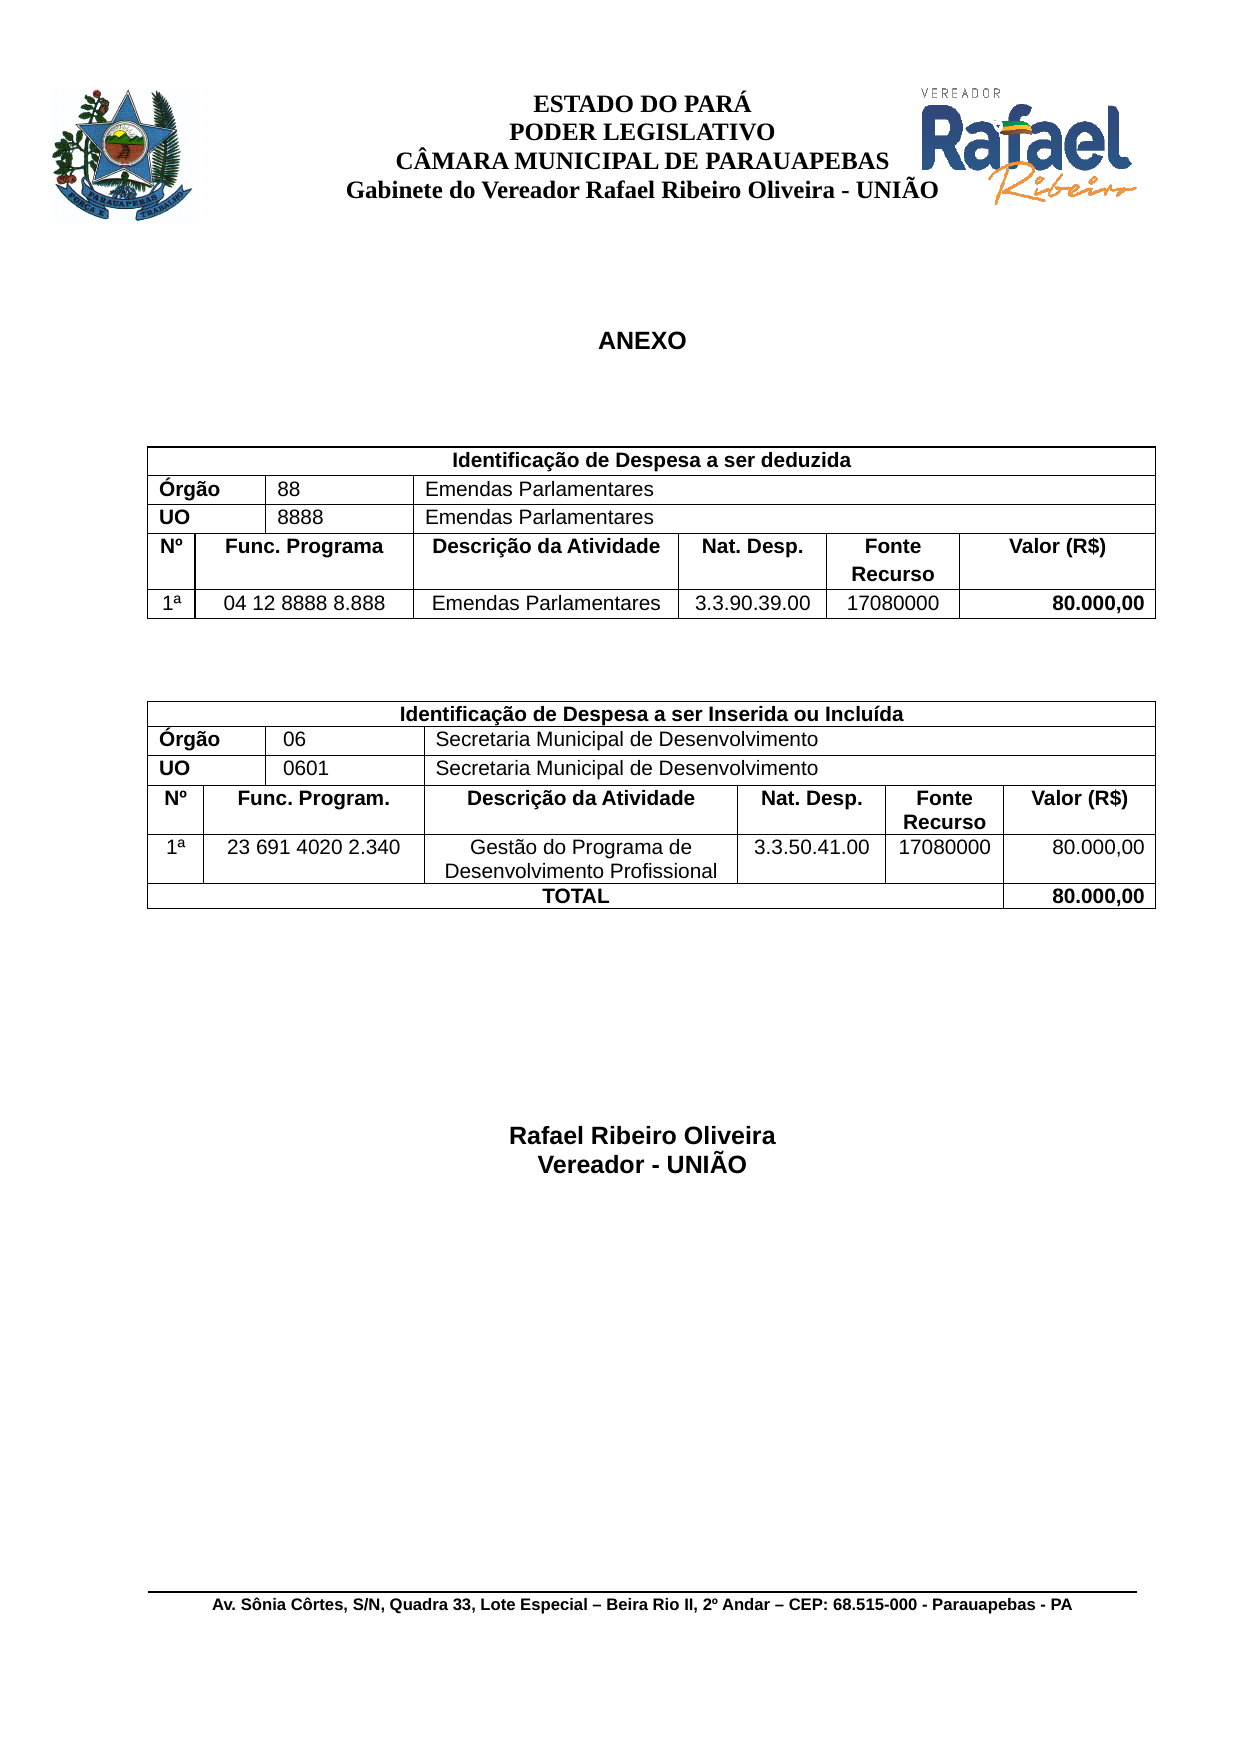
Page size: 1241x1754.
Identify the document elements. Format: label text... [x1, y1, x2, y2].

table_cell Nat. Desp. [738, 786, 885, 833]
table_cell Fonte Recurso [886, 786, 1003, 833]
table_cell 3.3.50.41.00 [738, 835, 885, 882]
table_cell Nº [148, 786, 203, 833]
table_cell 80.000,00 [1004, 884, 1155, 907]
table_header Identificação de Despesa a ser deduzida [148, 448, 1155, 475]
table_cell 23 691 4020 2.340 [204, 835, 424, 882]
table_cell TOTAL [148, 884, 1003, 907]
table_cell 0601 [266, 756, 424, 784]
table_cell Órgão [148, 727, 265, 755]
table_cell Func. Program. [204, 786, 424, 833]
table_cell 1ª [148, 835, 203, 882]
table_cell Emendas Parlamentares [414, 590, 678, 618]
table_cell 8888 [266, 505, 413, 533]
table_cell 17080000 [886, 835, 1003, 882]
table_cell Gestão do Programa de Desenvolvimento Profissional [425, 835, 737, 882]
table_cell 80.000,00 [960, 590, 1155, 618]
table_cell Fonte Recurso [827, 534, 959, 589]
table_cell UO [148, 505, 265, 533]
table_header Identificação de Despesa a ser Inserida ou Incluída [148, 702, 1155, 726]
text Rafael Ribeiro Oliveira [148, 1121, 1137, 1150]
table_cell 88 [266, 476, 413, 504]
table_cell Func. Programa [196, 534, 413, 589]
table_cell 3.3.90.39.00 [679, 590, 826, 618]
table_cell Nat. Desp. [679, 534, 826, 589]
table_cell Valor (R$) [960, 534, 1155, 589]
table_cell Emendas Parlamentares [414, 505, 1155, 533]
table_cell UO [148, 756, 265, 784]
table_cell Descrição da Atividade [414, 534, 678, 589]
table_cell Secretaria Municipal de Desenvolvimento [425, 727, 1155, 755]
table_cell Órgão [148, 476, 265, 504]
table_cell 06 [266, 727, 424, 755]
table_cell 1ª [148, 590, 194, 618]
table_cell Descrição da Atividade [425, 786, 737, 833]
table_cell 17080000 [827, 590, 959, 618]
table_cell Valor (R$) [1004, 786, 1155, 833]
table_cell Secretaria Municipal de Desenvolvimento [425, 756, 1155, 784]
table_cell 80.000,00 [1004, 835, 1155, 882]
text Vereador - UNIÃO [148, 1150, 1137, 1179]
text ANEXO [148, 326, 1137, 355]
table_cell Nº [148, 534, 194, 589]
table_cell Emendas Parlamentares [414, 476, 1155, 504]
table_cell 04 12 8888 8.888 [196, 590, 413, 618]
